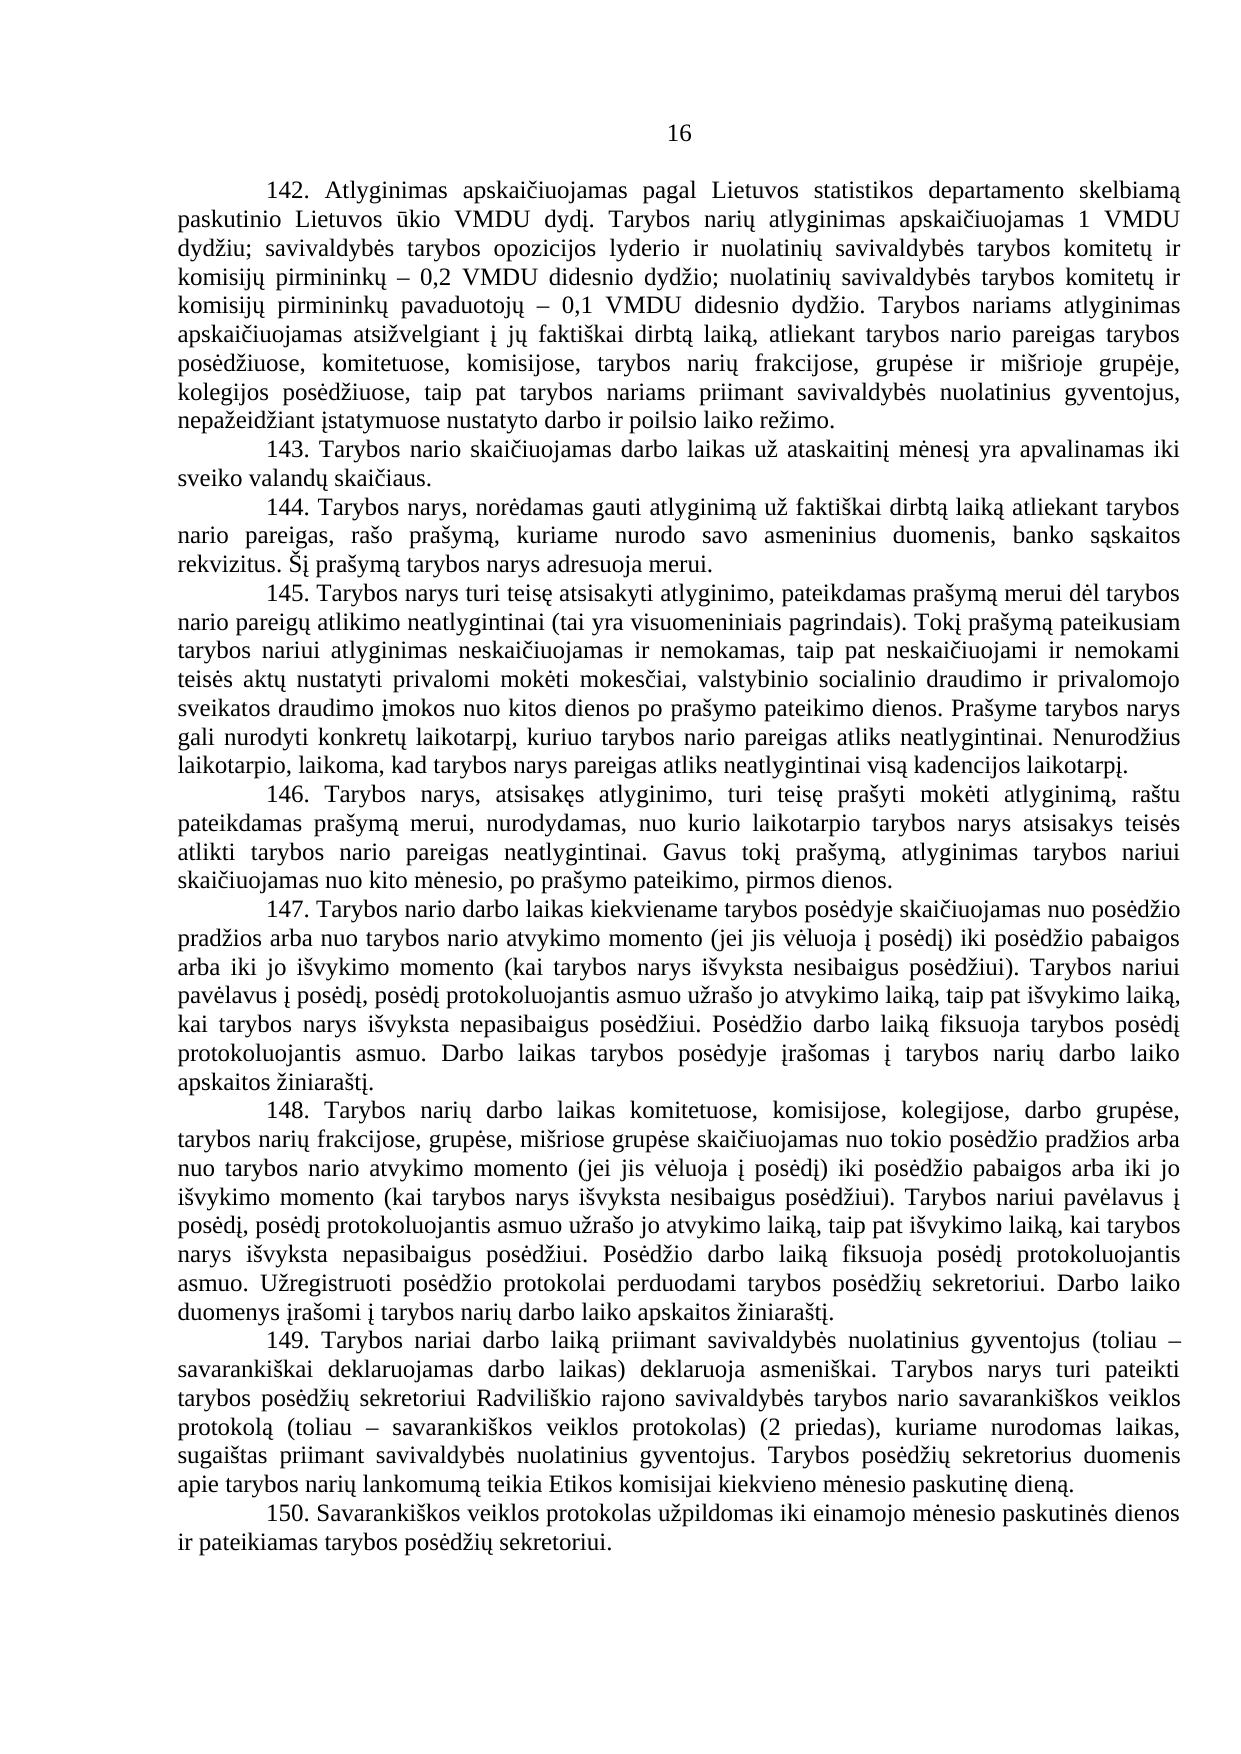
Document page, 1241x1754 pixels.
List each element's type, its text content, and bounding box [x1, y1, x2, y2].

text 148. Tarybos narių darbo laikas komitetuose, komisijose, kolegijose, darbo grupėse, tarybos narių frakcijose, grupėse, mišriose grupėse skaičiuojamas nuo tokio posėdžio pradžios arba nuo tarybos nario atvykimo momento (jei jis vėluoja į posėdį) iki posėdžio pabaigos arba iki jo išvykimo momento (kai tarybos narys išvyksta nesibaigus posėdžiui). Tarybos nariui pavėlavus į posėdį, posėdį protokoluojantis asmuo užrašo jo atvykimo laiką, taip pat išvykimo laiką, kai tarybos narys išvyksta nepasibaigus posėdžiui. Posėdžio darbo laiką fiksuoja posėdį protokoluojantis asmuo. Užregistruoti posėdžio protokolai perduodami tarybos posėdžių sekretoriui. Darbo laiko duomenys įrašomi į tarybos narių darbo laiko apskaitos žiniaraštį. [177, 1096, 1181, 1326]
text 146. Tarybos narys, atsisakęs atlyginimo, turi teisę prašyti mokėti atlyginimą, raštu pateikdamas prašymą merui, nurodydamas, nuo kurio laikotarpio tarybos narys atsisakys teisės atlikti tarybos nario pareigas neatlygintinai. Gavus tokį prašymą, atlyginimas tarybos nariui skaičiuojamas nuo kito mėnesio, po prašymo pateikimo, pirmos dienos. [177, 779, 1181, 894]
text 149. Tarybos nariai darbo laiką priimant savivaldybės nuolatinius gyventojus (toliau – savarankiškai deklaruojamas darbo laikas) deklaruoja asmeniškai. Tarybos narys turi pateikti tarybos posėdžių sekretoriui Radviliškio rajono savivaldybės tarybos nario savarankiškos veiklos protokolą (toliau – savarankiškos veiklos protokolas) (2 priedas), kuriame nurodomas laikas, sugaištas priimant savivaldybės nuolatinius gyventojus. Tarybos posėdžių sekretorius duomenis apie tarybos narių lankomumą teikia Etikos komisijai kiekvieno mėnesio paskutinę dieną. [177, 1326, 1181, 1498]
text 147. Tarybos nario darbo laikas kiekviename tarybos posėdyje skaičiuojamas nuo posėdžio pradžios arba nuo tarybos nario atvykimo momento (jei jis vėluoja į posėdį) iki posėdžio pabaigos arba iki jo išvykimo momento (kai tarybos narys išvyksta nesibaigus posėdžiui). Tarybos nariui pavėlavus į posėdį, posėdį protokoluojantis asmuo užrašo jo atvykimo laiką, taip pat išvykimo laiką, kai tarybos narys išvyksta nepasibaigus posėdžiui. Posėdžio darbo laiką fiksuoja tarybos posėdį protokoluojantis asmuo. Darbo laikas tarybos posėdyje įrašomas į tarybos narių darbo laiko apskaitos žiniaraštį. [177, 894, 1181, 1096]
text 150. Savarankiškos veiklos protokolas užpildomas iki einamojo mėnesio paskutinės dienos ir pateikiamas tarybos posėdžių sekretoriui. [177, 1498, 1181, 1556]
text 143. Tarybos nario skaičiuojamas darbo laikas už ataskaitinį mėnesį yra apvalinamas iki sveiko valandų skaičiaus. [177, 434, 1181, 492]
text 142. Atlyginimas apskaičiuojamas pagal Lietuvos statistikos departamento skelbiamą paskutinio Lietuvos ūkio VMDU dydį. Tarybos narių atlyginimas apskaičiuojamas 1 VMDU dydžiu; savivaldybės tarybos opozicijos lyderio ir nuolatinių savivaldybės tarybos komitetų ir komisijų pirmininkų – 0,2 VMDU didesnio dydžio; nuolatinių savivaldybės tarybos komitetų ir komisijų pirmininkų pavaduotojų – 0,1 VMDU didesnio dydžio. Tarybos nariams atlyginimas apskaičiuojamas atsižvelgiant į jų faktiškai dirbtą laiką, atliekant tarybos nario pareigas tarybos posėdžiuose, komitetuose, komisijose, tarybos narių frakcijose, grupėse ir mišrioje grupėje, kolegijos posėdžiuose, taip pat tarybos nariams priimant savivaldybės nuolatinius gyventojus, nepažeidžiant įstatymuose nustatyto darbo ir poilsio laiko režimo. [177, 176, 1181, 434]
text 144. Tarybos narys, norėdamas gauti atlyginimą už faktiškai dirbtą laiką atliekant tarybos nario pareigas, rašo prašymą, kuriame nurodo savo asmeninius duomenis, banko sąskaitos rekvizitus. Šį prašymą tarybos narys adresuoja merui. [177, 492, 1181, 578]
text 145. Tarybos narys turi teisę atsisakyti atlyginimo, pateikdamas prašymą merui dėl tarybos nario pareigų atlikimo neatlygintinai (tai yra visuomeniniais pagrindais). Tokį prašymą pateikusiam tarybos nariui atlyginimas neskaičiuojamas ir nemokamas, taip pat neskaičiuojami ir nemokami teisės aktų nustatyti privalomi mokėti mokesčiai, valstybinio socialinio draudimo ir privalomojo sveikatos draudimo įmokos nuo kitos dienos po prašymo pateikimo dienos. Prašyme tarybos narys gali nurodyti konkretų laikotarpį, kuriuo tarybos nario pareigas atliks neatlygintinai. Nenurodžius laikotarpio, laikoma, kad tarybos narys pareigas atliks neatlygintinai visą kadencijos laikotarpį. [177, 578, 1181, 779]
